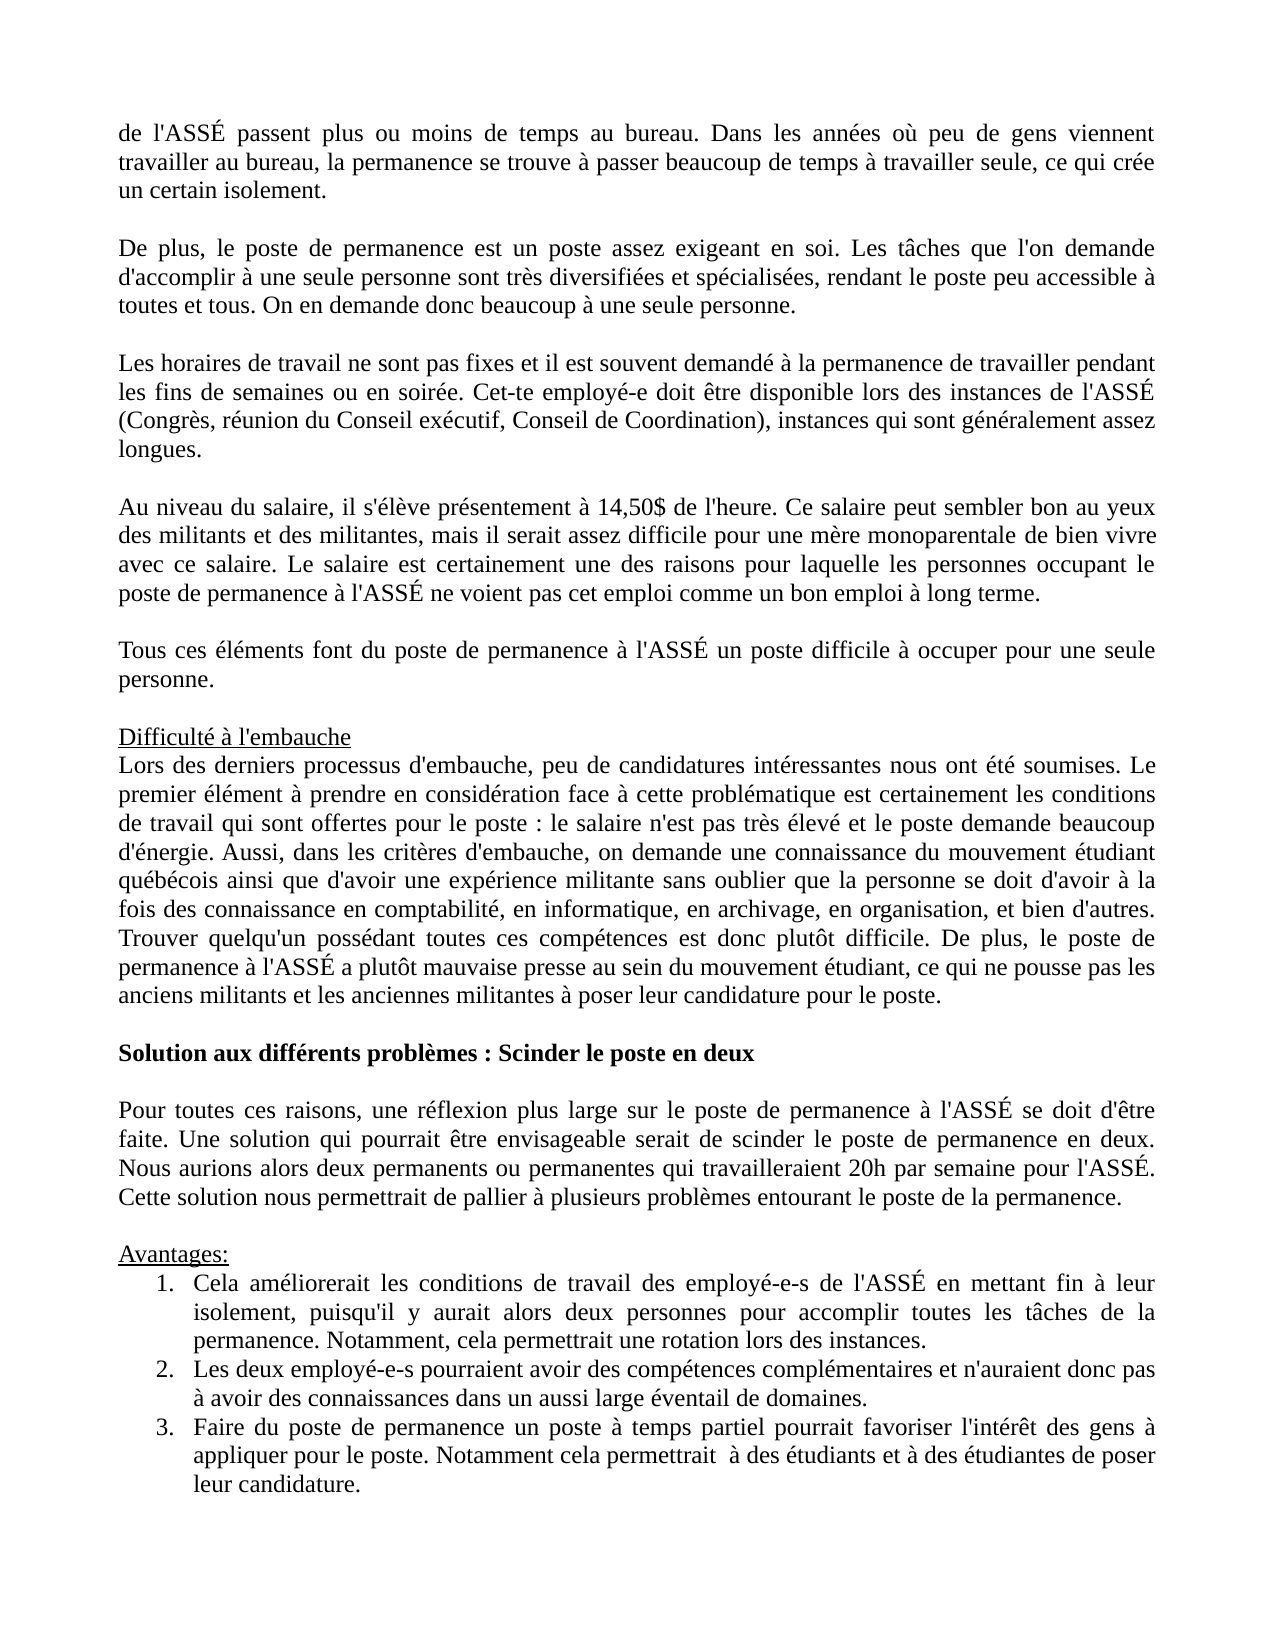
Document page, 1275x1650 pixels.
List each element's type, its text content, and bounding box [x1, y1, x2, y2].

text Pour toutes ces raisons, une réflexion plus large sur le poste de permanence à l'ASSÉ se doit d'être faite. Une solution qui pourrait être envisageable serait de scinder le poste de permanence en deux. Nous aurions alors deux permanents ou permanentes qui travailleraient 20h par semaine pour l'ASSÉ. Cette solution nous permettrait de pallier à plusieurs problèmes entourant le poste de la permanence. [118, 1096, 1157, 1211]
list Les deux employé-e-s pourraient avoir des compétences complémentaires et n'auraient donc pas à avoir des connaissances dans un aussi large éventail de domaines. [156, 1354, 1157, 1412]
list Cela améliorerait les conditions de travail des employé-e-s de l'ASSÉ en mettant fin à leur isolement, puisqu'il y aurait alors deux personnes pour accomplir toutes les tâches de la permanence. Notamment, cela permettrait une rotation lors des instances. [156, 1268, 1157, 1354]
text de l'ASSÉ passent plus ou moins de temps au bureau. Dans les années où peu de gens viennent travailler au bureau, la permanence se trouve à passer beaucoup de temps à travailler seule, ce qui crée un certain isolement. [118, 118, 1157, 204]
text Tous ces éléments font du poste de permanence à l'ASSÉ un poste difficile à occuper pour une seule personne. [118, 636, 1157, 693]
text Avantages: [118, 1239, 1157, 1268]
text Au niveau du salaire, il s'élève présentement à 14,50$ de l'heure. Ce salaire peut sembler bon au yeux des militants et des militantes, mais il serait assez difficile pour une mère monoparentale de bien vivre avec ce salaire. Le salaire est certainement une des raisons pour laquelle les personnes occupant le poste de permanence à l'ASSÉ ne voient pas cet emploi comme un bon emploi à long terme. [118, 492, 1157, 607]
list Faire du poste de permanence un poste à temps partiel pourrait favoriser l'intérêt des gens à appliquer pour le poste. Notamment cela permettrait à des étudiants et à des étudiantes de poser leur candidature. [156, 1412, 1157, 1498]
text Lors des derniers processus d'embauche, peu de candidatures intéressantes nous ont été soumises. Le premier élément à prendre en considération face à cette problématique est certainement les conditions de travail qui sont offertes pour le poste : le salaire n'est pas très élevé et le poste demande beaucoup d'énergie. Aussi, dans les critères d'embauche, on demande une connaissance du mouvement étudiant québécois ainsi que d'avoir une expérience militante sans oublier que la personne se doit d'avoir à la fois des connaissance en comptabilité, en informatique, en archivage, en organisation, et bien d'autres. Trouver quelqu'un possédant toutes ces compétences est donc plutôt difficile. De plus, le poste de permanence à l'ASSÉ a plutôt mauvaise presse au sein du mouvement étudiant, ce qui ne pousse pas les anciens militants et les anciennes militantes à poser leur candidature pour le poste. [118, 751, 1157, 1009]
text Les horaires de travail ne sont pas fixes et il est souvent demandé à la permanence de travailler pendant les fins de semaines ou en soirée. Cet-te employé-e doit être disponible lors des instances de l'ASSÉ (Congrès, réunion du Conseil exécutif, Conseil de Coordination), instances qui sont généralement assez longues. [118, 348, 1157, 463]
text Difficulté à l'embauche [118, 722, 1157, 751]
